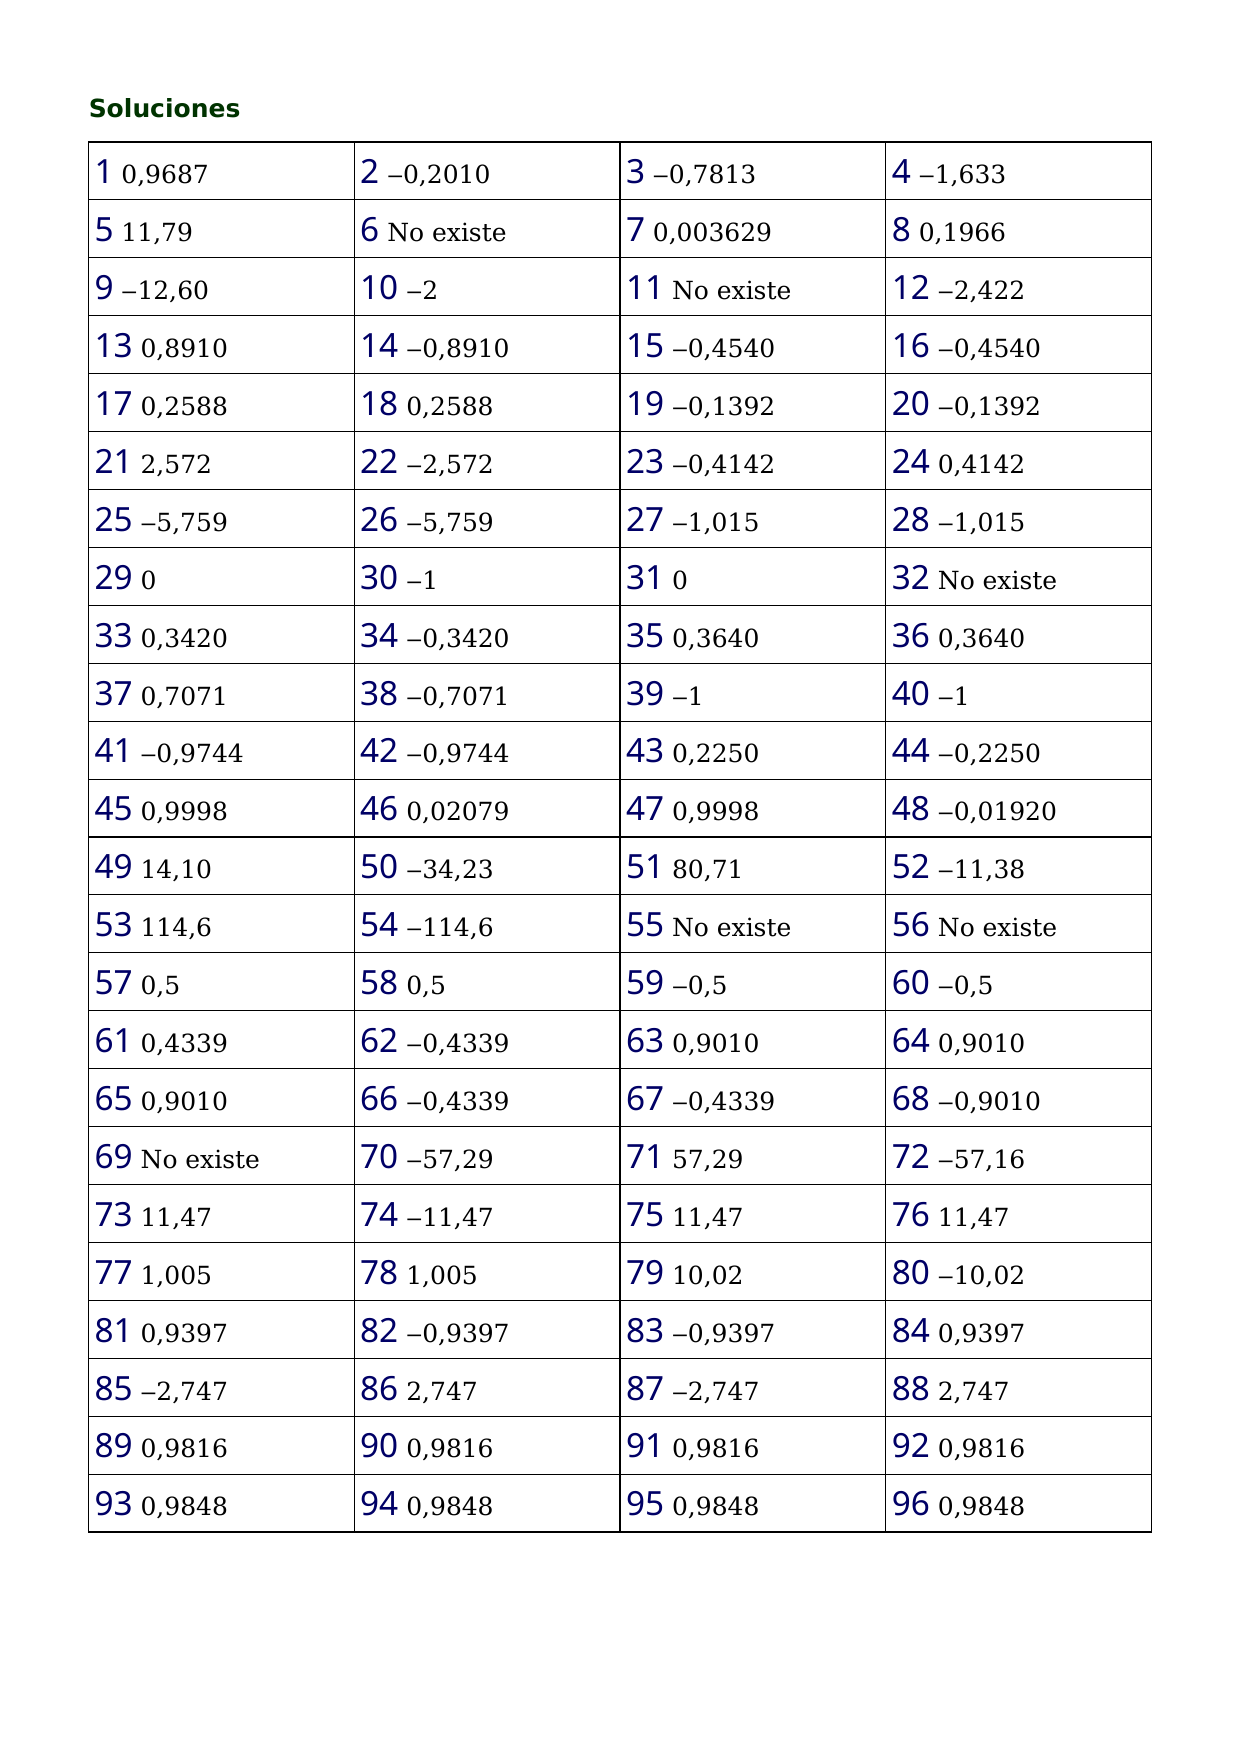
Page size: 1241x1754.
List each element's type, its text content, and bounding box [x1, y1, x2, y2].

table_cell 55 No existe [621, 895, 885, 952]
table_cell 90 0,9816 [355, 1417, 619, 1473]
table_cell 16 ‒0,4540 [886, 316, 1151, 373]
table_cell 36 0,3640 [886, 606, 1151, 663]
table_cell 34 ‒0,3420 [355, 606, 619, 663]
table_cell 45 0,9998 [89, 780, 354, 836]
table_cell 21 2,572 [89, 432, 354, 489]
table_cell 44 ‒0,2250 [886, 722, 1151, 778]
table_cell 13 0,8910 [89, 316, 354, 373]
table_cell 29 0 [89, 548, 354, 605]
table_cell 24 0,4142 [886, 432, 1151, 489]
table_cell 61 0,4339 [89, 1011, 354, 1068]
table_cell 19 ‒0,1392 [621, 374, 885, 431]
text Soluciones [88, 94, 1152, 124]
table_cell 71 57,29 [621, 1127, 885, 1184]
table_cell 47 0,9998 [621, 780, 885, 836]
table_cell 11 No existe [621, 258, 885, 315]
table_cell 75 11,47 [621, 1185, 885, 1242]
table_cell 23 ‒0,4142 [621, 432, 885, 489]
table_cell 85 ‒2,747 [89, 1359, 354, 1416]
table_cell 91 0,9816 [621, 1417, 885, 1473]
table_cell 70 ‒57,29 [355, 1127, 619, 1184]
table_cell 40 ‒1 [886, 664, 1151, 721]
table_cell 64 0,9010 [886, 1011, 1151, 1068]
table_cell 81 0,9397 [89, 1301, 354, 1358]
table_cell 53 114,6 [89, 895, 354, 952]
table_cell 26 ‒5,759 [355, 490, 619, 547]
table_cell 18 0,2588 [355, 374, 619, 431]
table_cell 46 0,02079 [355, 780, 619, 836]
table_cell 43 0,2250 [621, 722, 885, 778]
table_cell 88 2,747 [886, 1359, 1151, 1416]
table_cell 38 ‒0,7071 [355, 664, 619, 721]
table_header 1 0,9687 [89, 143, 354, 199]
table_cell 15 ‒0,4540 [621, 316, 885, 373]
table_cell 73 11,47 [89, 1185, 354, 1242]
table_cell 22 ‒2,572 [355, 432, 619, 489]
table_cell 69 No existe [89, 1127, 354, 1184]
table_cell 37 0,7071 [89, 664, 354, 721]
table_cell 8 0,1966 [886, 200, 1151, 257]
table_cell 93 0,9848 [89, 1475, 354, 1531]
table_cell 54 ‒114,6 [355, 895, 619, 952]
table_cell 94 0,9848 [355, 1475, 619, 1531]
table_cell 27 ‒1,015 [621, 490, 885, 547]
table_cell 68 ‒0,9010 [886, 1069, 1151, 1126]
table_cell 67 ‒0,4339 [621, 1069, 885, 1126]
table_cell 14 ‒0,8910 [355, 316, 619, 373]
table_cell 5 11,79 [89, 200, 354, 257]
table_cell 57 0,5 [89, 953, 354, 1010]
table_cell 89 0,9816 [89, 1417, 354, 1473]
table_cell 49 14,10 [89, 838, 354, 894]
table_cell 30 ‒1 [355, 548, 619, 605]
table_cell 79 10,02 [621, 1243, 885, 1300]
table_cell 52 ‒11,38 [886, 838, 1151, 894]
table_cell 96 0,9848 [886, 1475, 1151, 1531]
table_cell 63 0,9010 [621, 1011, 885, 1068]
table_cell 6 No existe [355, 200, 619, 257]
table_cell 20 ‒0,1392 [886, 374, 1151, 431]
table_cell 7 0,003629 [621, 200, 885, 257]
table_cell 95 0,9848 [621, 1475, 885, 1531]
table_cell 66 ‒0,4339 [355, 1069, 619, 1126]
table_cell 83 ‒0,9397 [621, 1301, 885, 1358]
table_cell 87 ‒2,747 [621, 1359, 885, 1416]
table_cell 32 No existe [886, 548, 1151, 605]
table_cell 77 1,005 [89, 1243, 354, 1300]
table_cell 9 ‒12,60 [89, 258, 354, 315]
table_cell 84 0,9397 [886, 1301, 1151, 1358]
table_cell 92 0,9816 [886, 1417, 1151, 1473]
table_cell 39 ‒1 [621, 664, 885, 721]
table_cell 17 0,2588 [89, 374, 354, 431]
table_cell 50 ‒34,23 [355, 838, 619, 894]
table_cell 42 ‒0,9744 [355, 722, 619, 778]
table_cell 59 ‒0,5 [621, 953, 885, 1010]
table_cell 80 ‒10,02 [886, 1243, 1151, 1300]
table_cell 72 ‒57,16 [886, 1127, 1151, 1184]
table_header 2 ‒0,2010 [355, 143, 619, 199]
table_cell 56 No existe [886, 895, 1151, 952]
table_cell 65 0,9010 [89, 1069, 354, 1126]
table_cell 82 ‒0,9397 [355, 1301, 619, 1358]
table_cell 12 ‒2,422 [886, 258, 1151, 315]
table_cell 78 1,005 [355, 1243, 619, 1300]
table_cell 31 0 [621, 548, 885, 605]
table_cell 48 ‒0,01920 [886, 780, 1151, 836]
table_cell 10 ‒2 [355, 258, 619, 315]
table_cell 33 0,3420 [89, 606, 354, 663]
table_cell 41 ‒0,9744 [89, 722, 354, 778]
table_cell 60 ‒0,5 [886, 953, 1151, 1010]
table_cell 76 11,47 [886, 1185, 1151, 1242]
table_header 3 ‒0,7813 [621, 143, 885, 199]
table_cell 51 80,71 [621, 838, 885, 894]
table_cell 28 ‒1,015 [886, 490, 1151, 547]
table_cell 35 0,3640 [621, 606, 885, 663]
table_cell 58 0,5 [355, 953, 619, 1010]
table_cell 86 2,747 [355, 1359, 619, 1416]
table_cell 62 ‒0,4339 [355, 1011, 619, 1068]
table_cell 25 ‒5,759 [89, 490, 354, 547]
table_header 4 ‒1,633 [886, 143, 1151, 199]
table_cell 74 ‒11,47 [355, 1185, 619, 1242]
